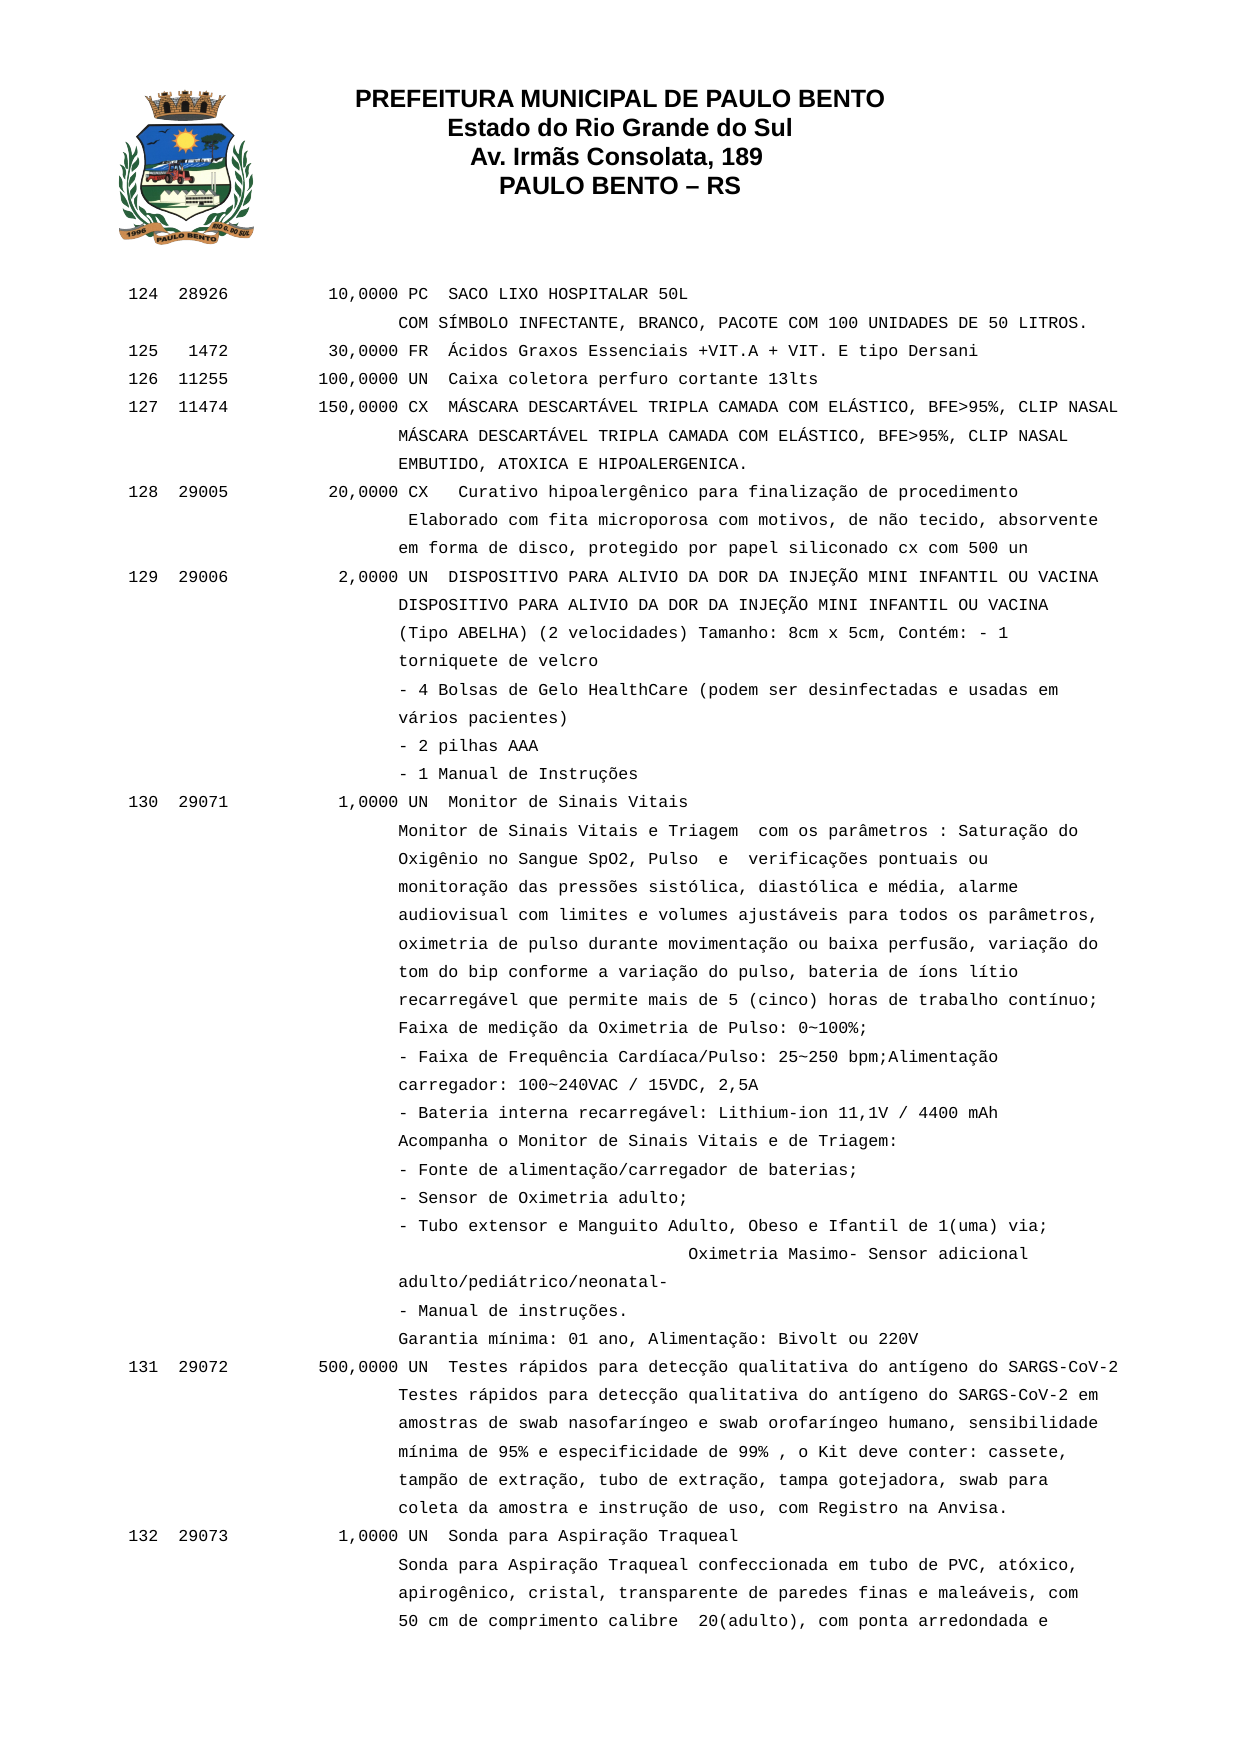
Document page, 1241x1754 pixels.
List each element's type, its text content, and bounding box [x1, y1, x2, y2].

text 124 28926 10,0000 PC SACO LIXO HOSPITALAR 50L COM SÍMBOLO INFECTANTE, BRANCO, PACOTE COM 100 UNIDADES DE 50 LITROS. 125 1472 30,0000 FR Ácidos Graxos Essenciais +VIT.A + VIT. E tipo Dersani 126 11255 100,0000 UN Caixa coletora perfuro cortante 13lts 127 11474 150,0000 CX MÁSCARA DESCARTÁVEL TRIPLA CAMADA COM ELÁSTICO, BFE>95%, CLIP NASAL MÁSCARA DESCARTÁVEL TRIPLA CAMADA COM ELÁSTICO, BFE>95%, CLIP NASAL EMBUTIDO, ATOXICA E HIPOALERGENICA. 128 29005 20,0000 CX Curativo hipoalergênico para finalização de procedimento Elaborado com fita microporosa com motivos, de não tecido, absorvente em forma de disco, protegido por papel siliconado cx com 500 un 129 29006 2,0000 UN DISPOSITIVO PARA ALIVIO DA DOR DA INJEÇÃO MINI INFANTIL OU VACINA DISPOSITIVO PARA ALIVIO DA DOR DA INJEÇÃO MINI INFANTIL OU VACINA (Tipo ABELHA) (2 velocidades) Tamanho: 8cm x 5cm, Contém: - 1 torniquete de velcro - 4 Bolsas de Gelo HealthCare (podem ser desinfectadas e usadas em vários pacientes) - 2 pilhas AAA - 1 Manual de Instruções 130 29071 1,0000 UN Monitor de Sinais Vitais Monitor de Sinais Vitais e Triagem com os parâmetros : Saturação do Oxigênio no Sangue SpO2, Pulso e verificações pontuais ou monitoração das pressões sistólica, diastólica e média, alarme audiovisual com limites e volumes ajustáveis para todos os parâmetros, oximetria de pulso durante movimentação ou baixa perfusão, variação do tom do bip conforme a variação do pulso, bateria de íons lítio recarregável que permite mais de 5 (cinco) horas de trabalho contínuo; Faixa de medição da Oximetria de Pulso: 0~100%; - Faixa de Frequência Cardíaca/Pulso: 25~250 bpm;Alimentação carregador: 100~240VAC / 15VDC, 2,5A - Bateria interna recarregável: Lithium-ion 11,1V / 4400 mAh Acompanha o Monitor de Sinais Vitais e de Triagem: - Fonte de alimentação/carregador de baterias; - Sensor de Oximetria adulto; - Tubo extensor e Manguito Adulto, Obeso e Ifantil de 1(uma) via; Oximetria Masimo- Sensor adicional adulto/pediátrico/neonatal- - Manual de instruções. Garantia mínima: 01 ano, Alimentação: Bivolt ou 220V 131 29072 500,0000 UN Testes rápidos para detecção qualitativa do antígeno do SARGS-CoV-2 Testes rápidos para detecção qualitativa do antígeno do SARGS-CoV-2 em amostras de swab nasofaríngeo e swab orofaríngeo humano, sensibilidade mínima de 95% e especificidade de 99% , o Kit deve conter: cassete, tampão de extração, tubo de extração, tampa gotejadora, swab para coleta da amostra e instrução de uso, com Registro na Anvisa. 132 29073 1,0000 UN Sonda para Aspiração Traqueal Sonda para Aspiração Traqueal confeccionada em tubo de PVC, atóxico, apirogênico, cristal, transparente de paredes finas e maleáveis, com 50 cm de comprimento calibre 20(adulto), com ponta arredondada e [118, 286, 1122, 1632]
picture [118, 89, 254, 245]
